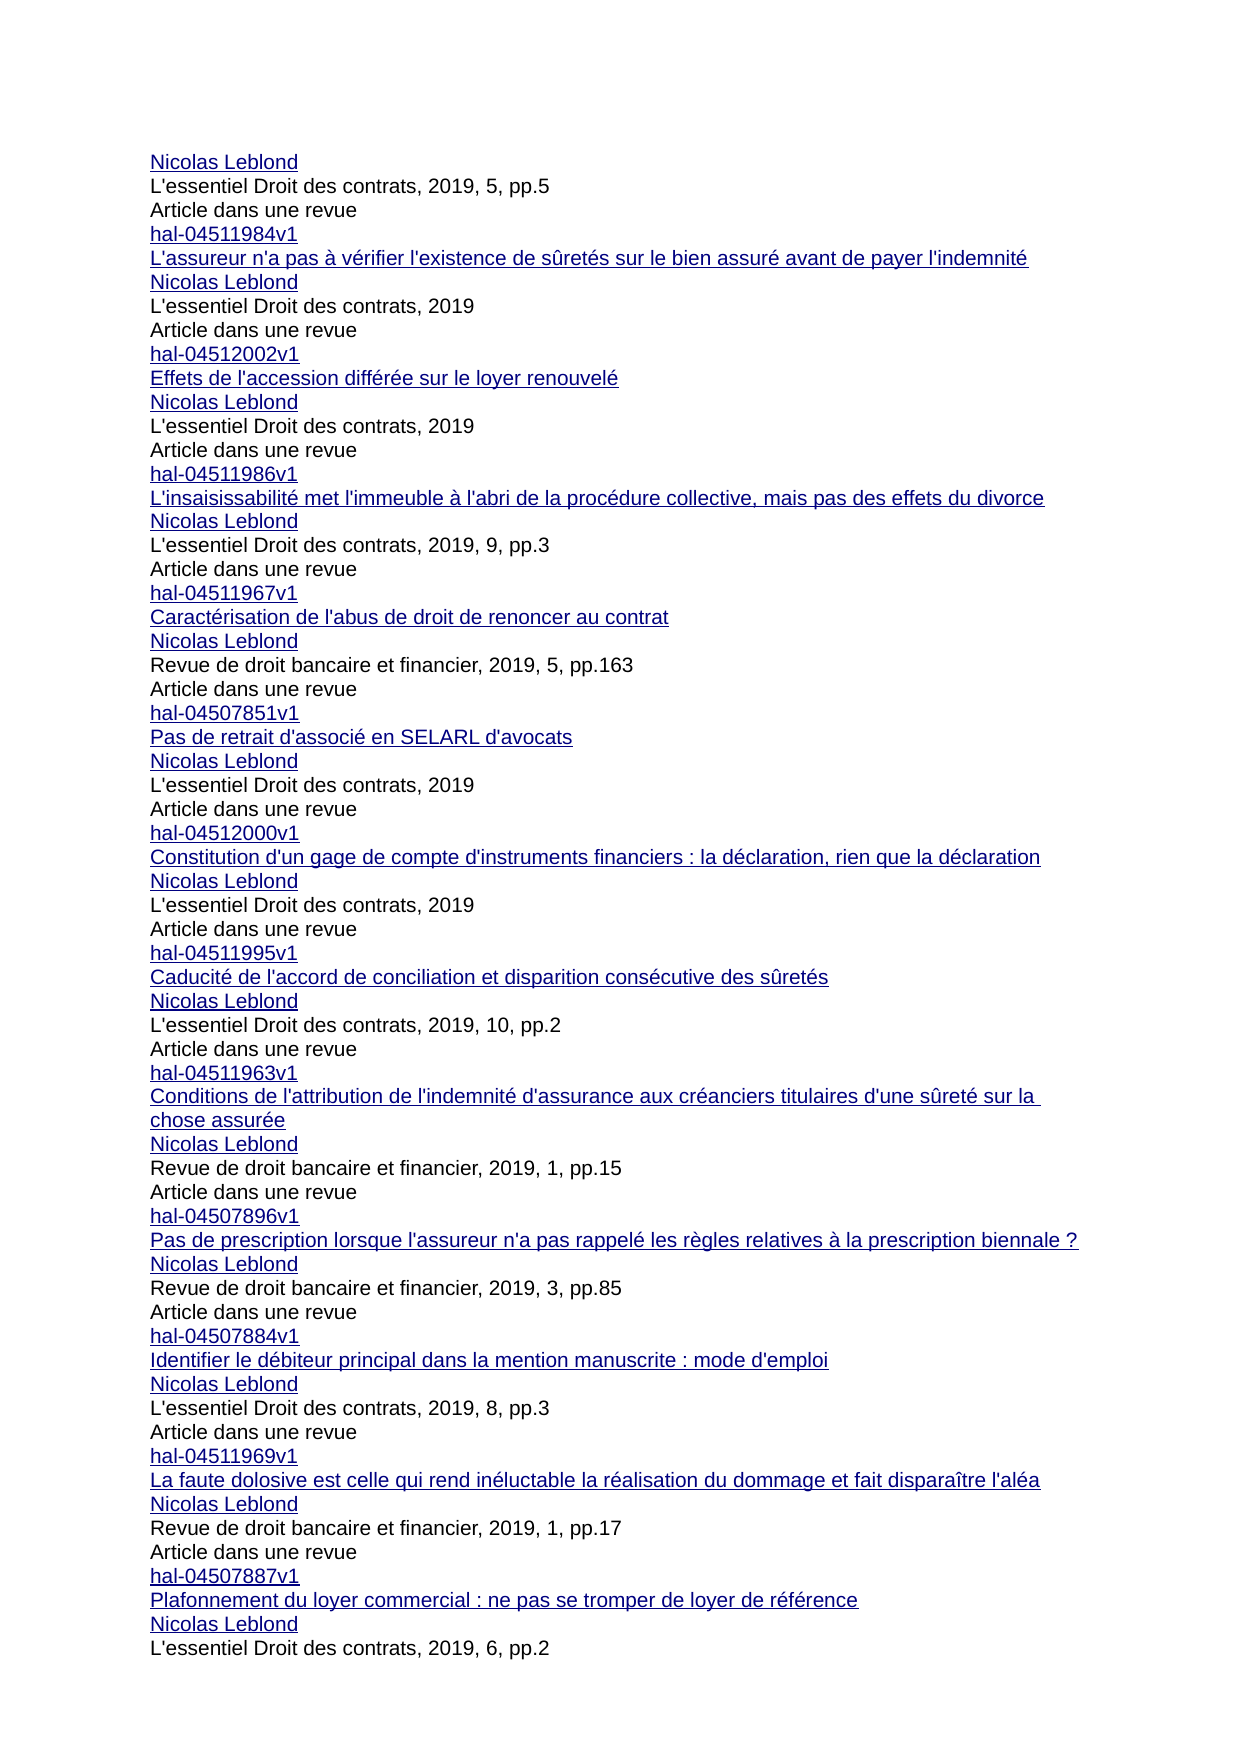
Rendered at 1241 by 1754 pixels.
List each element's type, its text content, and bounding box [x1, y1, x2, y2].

table_cell L'insaisissabilité met l'immeuble à l'abri de la procédure collective, mais pas des effets du divorce Nicolas Leblond L'essentiel Droit des contrats, 2019, 9, pp.3 Article dans une revue hal-04511967v1 [150, 485, 1090, 605]
table_cell Caractérisation de l'abus de droit de renoncer au contrat Nicolas Leblond Revue de droit bancaire et financier, 2019, 5, pp.163 Article dans une revue hal-04507851v1 [150, 605, 1090, 725]
table_cell Nicolas Leblond L'essentiel Droit des contrats, 2019, 5, pp.5 Article dans une revue hal-04511984v1 [150, 150, 1090, 246]
table_cell Effets de l'accession différée sur le loyer renouvelé Nicolas Leblond L'essentiel Droit des contrats, 2019 Article dans une revue hal-04511986v1 [150, 366, 1090, 485]
table_cell L'assureur n'a pas à vérifier l'existence de sûretés sur le bien assuré avant de payer l'indemnité Nicolas Leblond L'essentiel Droit des contrats, 2019 Article dans une revue hal-04512002v1 [150, 246, 1090, 366]
table_cell Caducité de l'accord de conciliation et disparition consécutive des sûretés Nicolas Leblond L'essentiel Droit des contrats, 2019, 10, pp.2 Article dans une revue hal-04511963v1 [150, 965, 1090, 1084]
table_cell Conditions de l'attribution de l'indemnité d'assurance aux créanciers titulaires d'une sûreté sur la chose assurée Nicolas Leblond Revue de droit bancaire et financier, 2019, 1, pp.15 Article dans une revue hal-04507896v1 [150, 1084, 1090, 1228]
table_cell Constitution d'un gage de compte d'instruments financiers : la déclaration, rien que la déclaration Nicolas Leblond L'essentiel Droit des contrats, 2019 Article dans une revue hal-04511995v1 [150, 845, 1090, 964]
table_cell Pas de prescription lorsque l'assureur n'a pas rappelé les règles relatives à la prescription biennale ? Nicolas Leblond Revue de droit bancaire et financier, 2019, 3, pp.85 Article dans une revue hal-04507884v1 [150, 1228, 1090, 1348]
table_cell La faute dolosive est celle qui rend inéluctable la réalisation du dommage et fait disparaître l'aléa Nicolas Leblond Revue de droit bancaire et financier, 2019, 1, pp.17 Article dans une revue hal-04507887v1 [150, 1468, 1090, 1587]
table_cell Pas de retrait d'associé en SELARL d'avocats Nicolas Leblond L'essentiel Droit des contrats, 2019 Article dans une revue hal-04512000v1 [150, 725, 1090, 845]
table_cell Plafonnement du loyer commercial : ne pas se tromper de loyer de référence Nicolas Leblond L'essentiel Droit des contrats, 2019, 6, pp.2 [150, 1588, 1090, 1659]
table_cell Identifier le débiteur principal dans la mention manuscrite : mode d'emploi Nicolas Leblond L'essentiel Droit des contrats, 2019, 8, pp.3 Article dans une revue hal-04511969v1 [150, 1348, 1090, 1468]
